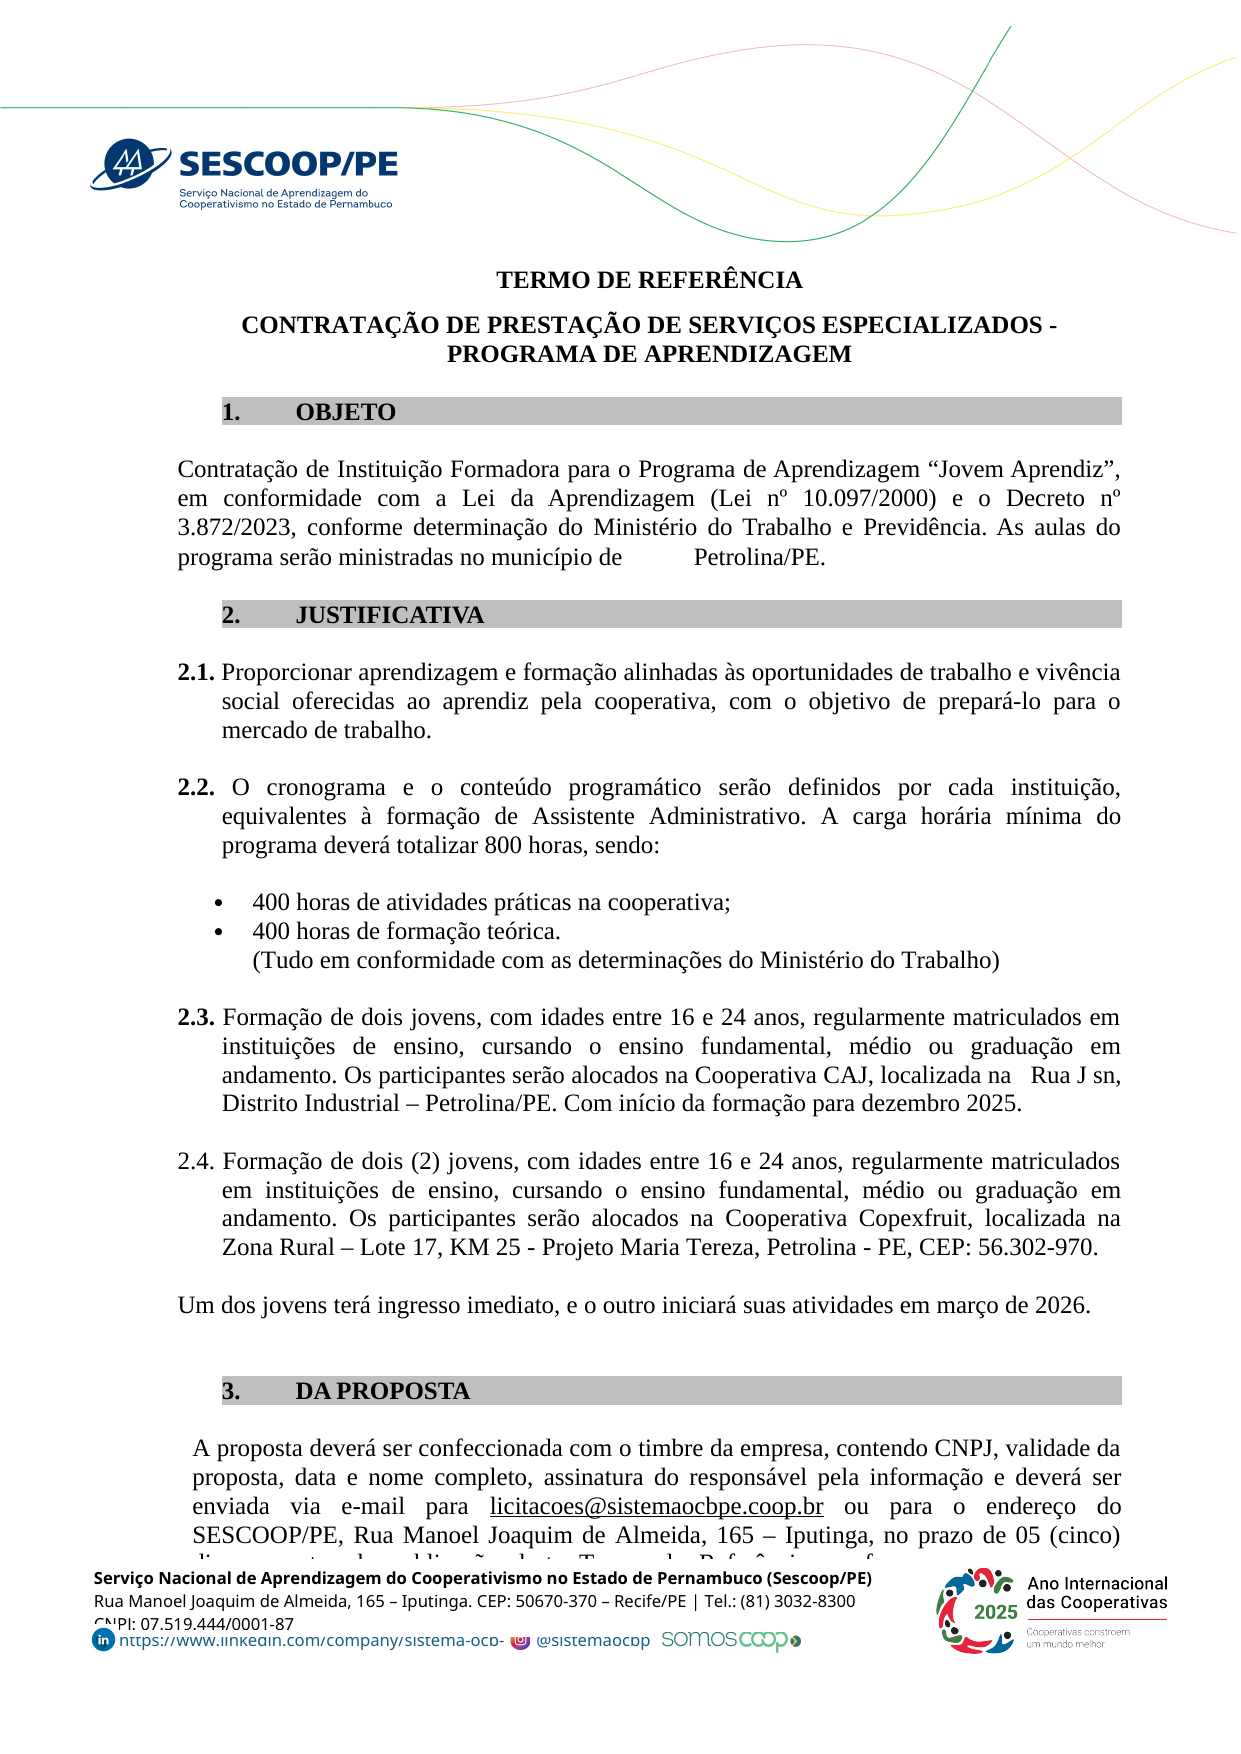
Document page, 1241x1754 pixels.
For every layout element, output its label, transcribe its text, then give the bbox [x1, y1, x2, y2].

list 400 horas de formação teórica. [215, 916, 1122, 945]
text CONTRATAÇÃO DE PRESTAÇÃO DE SERVIÇOS ESPECIALIZADOS - PROGRAMA DE APRENDIZAGEM [177, 322, 1122, 368]
list DA PROPOSTA [222, 1376, 1122, 1405]
list 2.2. O cronograma e o conteúdo programático serão definidos por cada instituição, equivalentes à formação de Assistente Administrativo. A carga horária mínima do programa deverá totalizar 800 horas, sendo: [177, 772, 1122, 858]
list 400 horas de atividades práticas na cooperativa; [215, 887, 1122, 916]
text (Tudo em conformidade com as determinações do Ministério do Trabalho) [252, 945, 1122, 973]
text 2.4. Formação de dois (2) jovens, com idades entre 16 e 24 anos, regularmente matriculados em instituições de ensino, cursando o ensino fundamental, médio ou graduação em andamento. Os participantes serão alocados na Cooperativa Copexfruit, localizada na Zona Rural – Lote 17, KM 25 - Projeto Maria Tereza, Petrolina - PE, CEP: 56.302-970. [177, 1146, 1122, 1261]
text Um dos jovens terá ingresso imediato, e o outro iniciará suas atividades em março de 2026. [177, 1290, 1122, 1318]
list OBJETO [222, 397, 1122, 425]
list JUSTIFICATIVA [222, 600, 1122, 628]
text 2.3. Formação de dois jovens, com idades entre 16 e 24 anos, regularmente matriculados em instituições de ensino, cursando o ensino fundamental, médio ou graduação em andamento. Os participantes serão alocados na Cooperativa CAJ, localizada na Rua J sn, Distrito Industrial – Petrolina/PE. Com início da formação para dezembro 2025. [177, 1002, 1122, 1117]
text A proposta deverá ser confeccionada com o timbre da empresa, contendo CNPJ, validade da proposta, data e nome completo, assinatura do responsável pela informação e deverá ser enviada via e-mail para licitacoes@sistemaocbpe.coop.br ou para o endereço do SESCOOP/PE, Rua Manoel Joaquim de Almeida, 165 – Iputinga, no prazo de 05 (cinco) dias a contar da publicação deste Termo de Referência, conforme Portaria nº 007/2019 – Art. 2º - Parágrafo Segundo indica que “Na hipótese prevista no § 1º, alínea “C”, deste artigo, decorrido o prazo de 05 (cinco) dias úteis contados da emissão do e-mail ou correspondência, não havendo resposta, o responsável pela pesquisa de preços deverá reiterar o pedido. Se, decorrido o prazo de 05 (cinco) dias desde a reiteração do e-mail, a consulta persistir sem resposta, pode-se prosseguir com os demais procedimentos relacionados à estimativa de preços, com base nas propostas já obtidas, ainda que em número inferior a três, desde que comprovada a adoção dos procedimentos anteriores.” Caso haja dúvidas, comunicá-las pelo telefone: (81) 99610-2620. [192, 1433, 1122, 1606]
list 2.1. Proporcionar aprendizagem e formação alinhadas às oportunidades de trabalho e vivência social oferecidas ao aprendiz pela cooperativa, com o objetivo de prepará-lo para o mercado de trabalho. [177, 657, 1122, 743]
text Contratação de Instituição Formadora para o Programa de Aprendizagem “Jovem Aprendiz”, em conformidade com a Lei da Aprendizagem (Lei nº 10.097/2000) e o Decreto nº 3.872/2023, conforme determinação do Ministério do Trabalho e Previdência. As aulas do programa serão ministradas no município de Petrolina/PE. [177, 454, 1122, 572]
